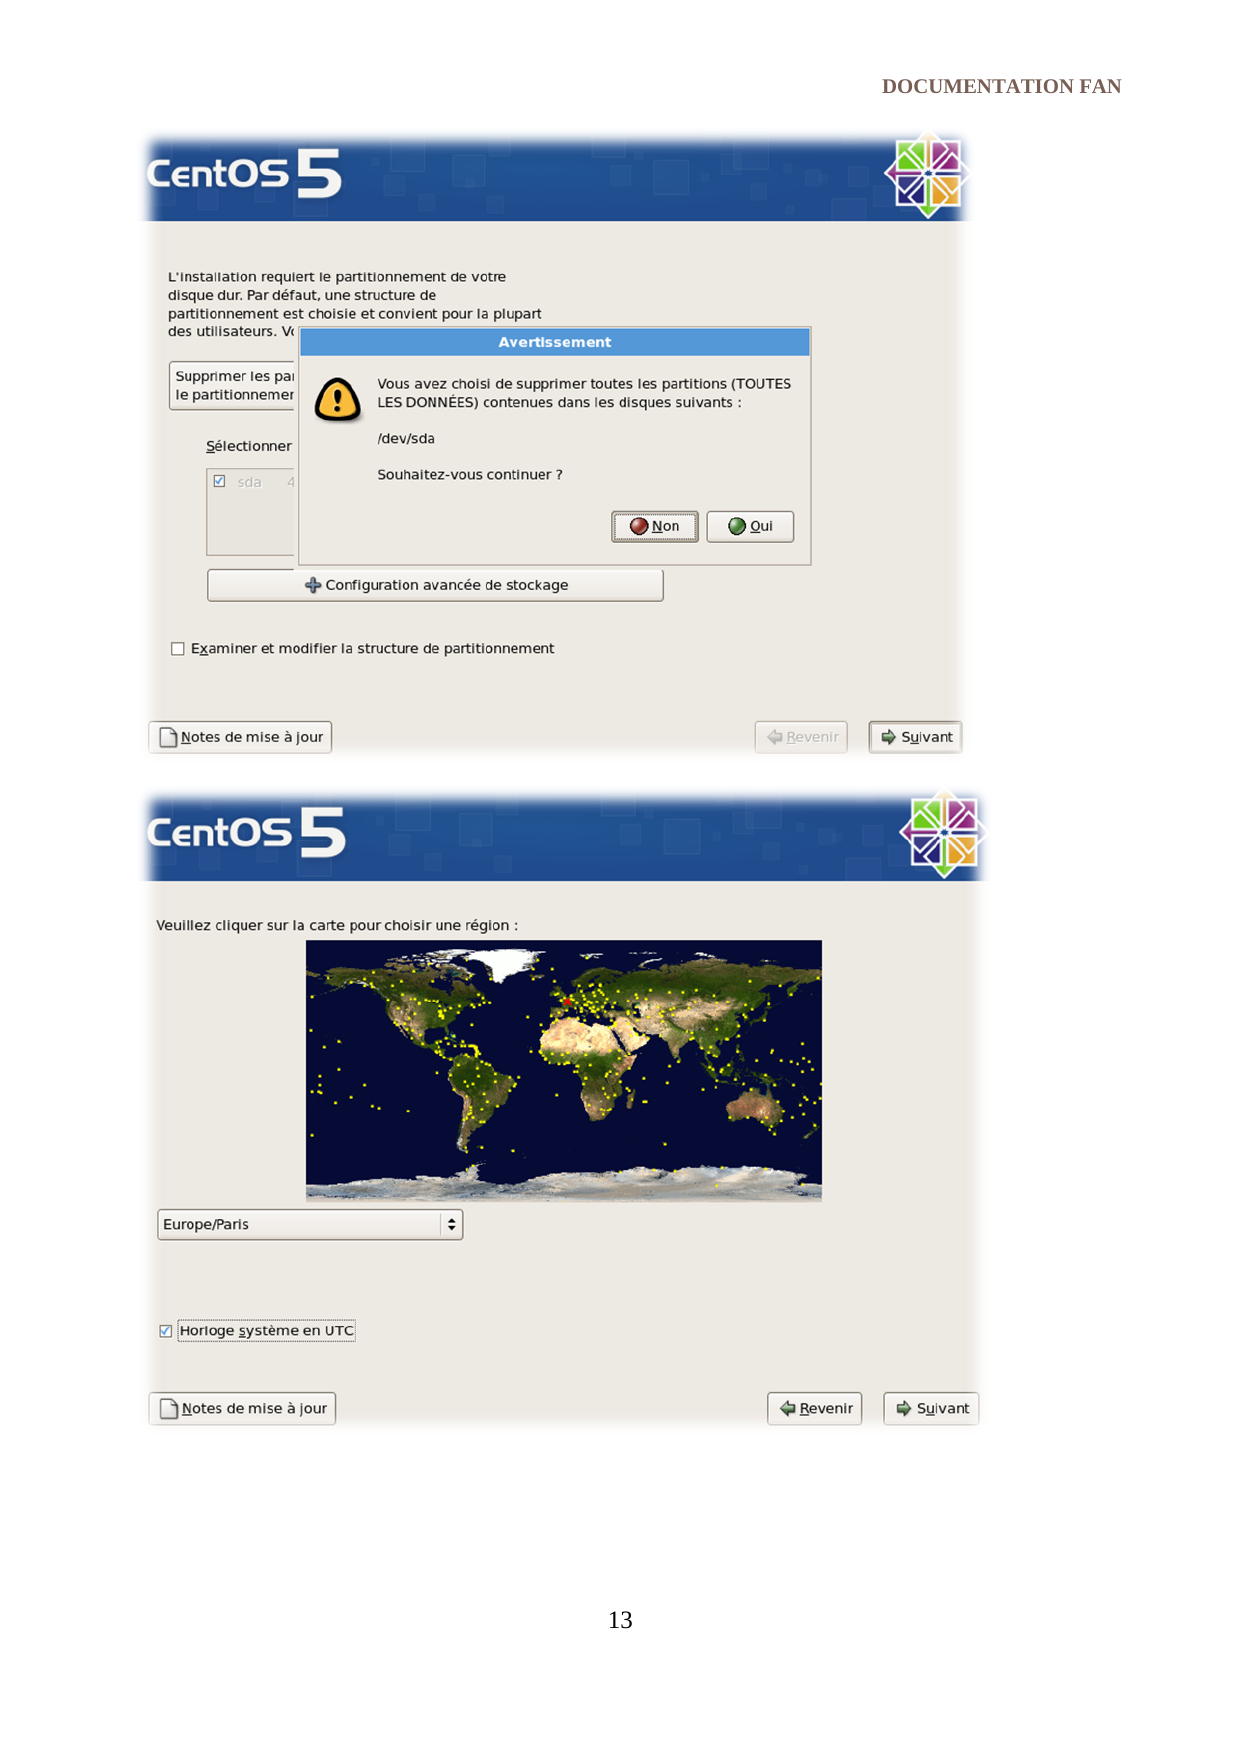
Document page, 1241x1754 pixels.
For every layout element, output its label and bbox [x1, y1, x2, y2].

picture [134, 127, 975, 764]
picture [134, 786, 992, 1436]
